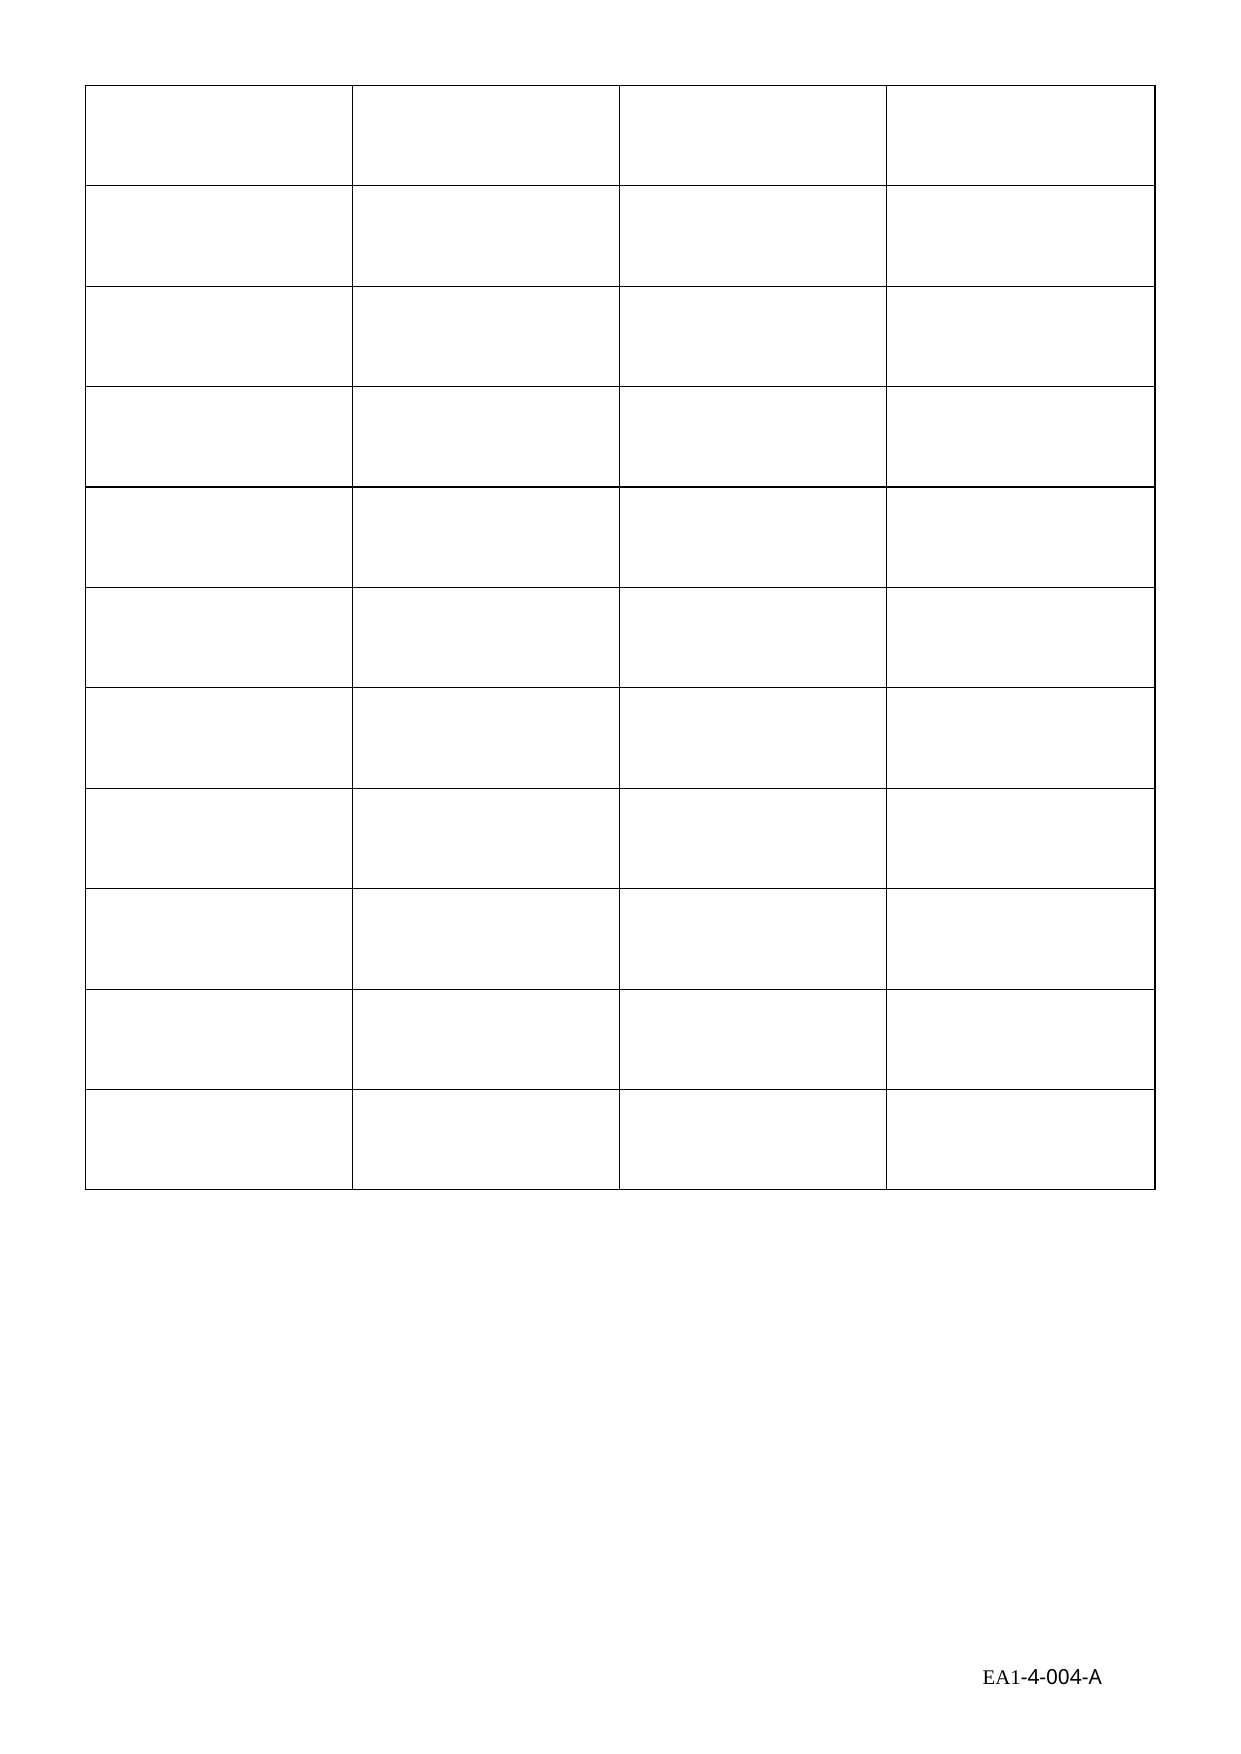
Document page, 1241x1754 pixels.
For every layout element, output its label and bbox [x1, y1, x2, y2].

table_cell [887, 688, 1154, 788]
table_cell [620, 990, 886, 1089]
table_cell [887, 186, 1154, 286]
table_cell [353, 488, 619, 587]
table_cell [353, 1090, 619, 1189]
table_cell [86, 688, 352, 788]
table_cell [620, 789, 886, 888]
table_cell [86, 588, 352, 687]
table_cell [353, 186, 619, 286]
table_cell [353, 789, 619, 888]
table_cell [86, 990, 352, 1089]
table_cell [353, 86, 619, 185]
table_cell [620, 86, 886, 185]
table_cell [620, 1090, 886, 1189]
table_cell [620, 889, 886, 988]
table_cell [353, 688, 619, 788]
table_cell [887, 789, 1154, 888]
table_cell [86, 488, 352, 587]
table_cell [887, 287, 1154, 386]
table_cell [620, 688, 886, 788]
table_cell [86, 1090, 352, 1189]
table_cell [353, 889, 619, 988]
table_cell [887, 1090, 1154, 1189]
table_cell [887, 488, 1154, 587]
table_cell [887, 889, 1154, 988]
table_cell [353, 287, 619, 386]
table_cell [353, 990, 619, 1089]
table_cell [86, 186, 352, 286]
table_cell [353, 387, 619, 486]
table_cell [887, 990, 1154, 1089]
table_cell [620, 488, 886, 587]
table_cell [887, 86, 1154, 185]
table_cell [86, 287, 352, 386]
table_cell [86, 387, 352, 486]
table_cell [887, 588, 1154, 687]
table_cell [620, 588, 886, 687]
table_cell [353, 588, 619, 687]
table_cell [86, 86, 352, 185]
table_cell [86, 889, 352, 988]
table_cell [86, 789, 352, 888]
table_cell [620, 287, 886, 386]
table_cell [887, 387, 1154, 486]
table_cell [620, 387, 886, 486]
table_cell [620, 186, 886, 286]
